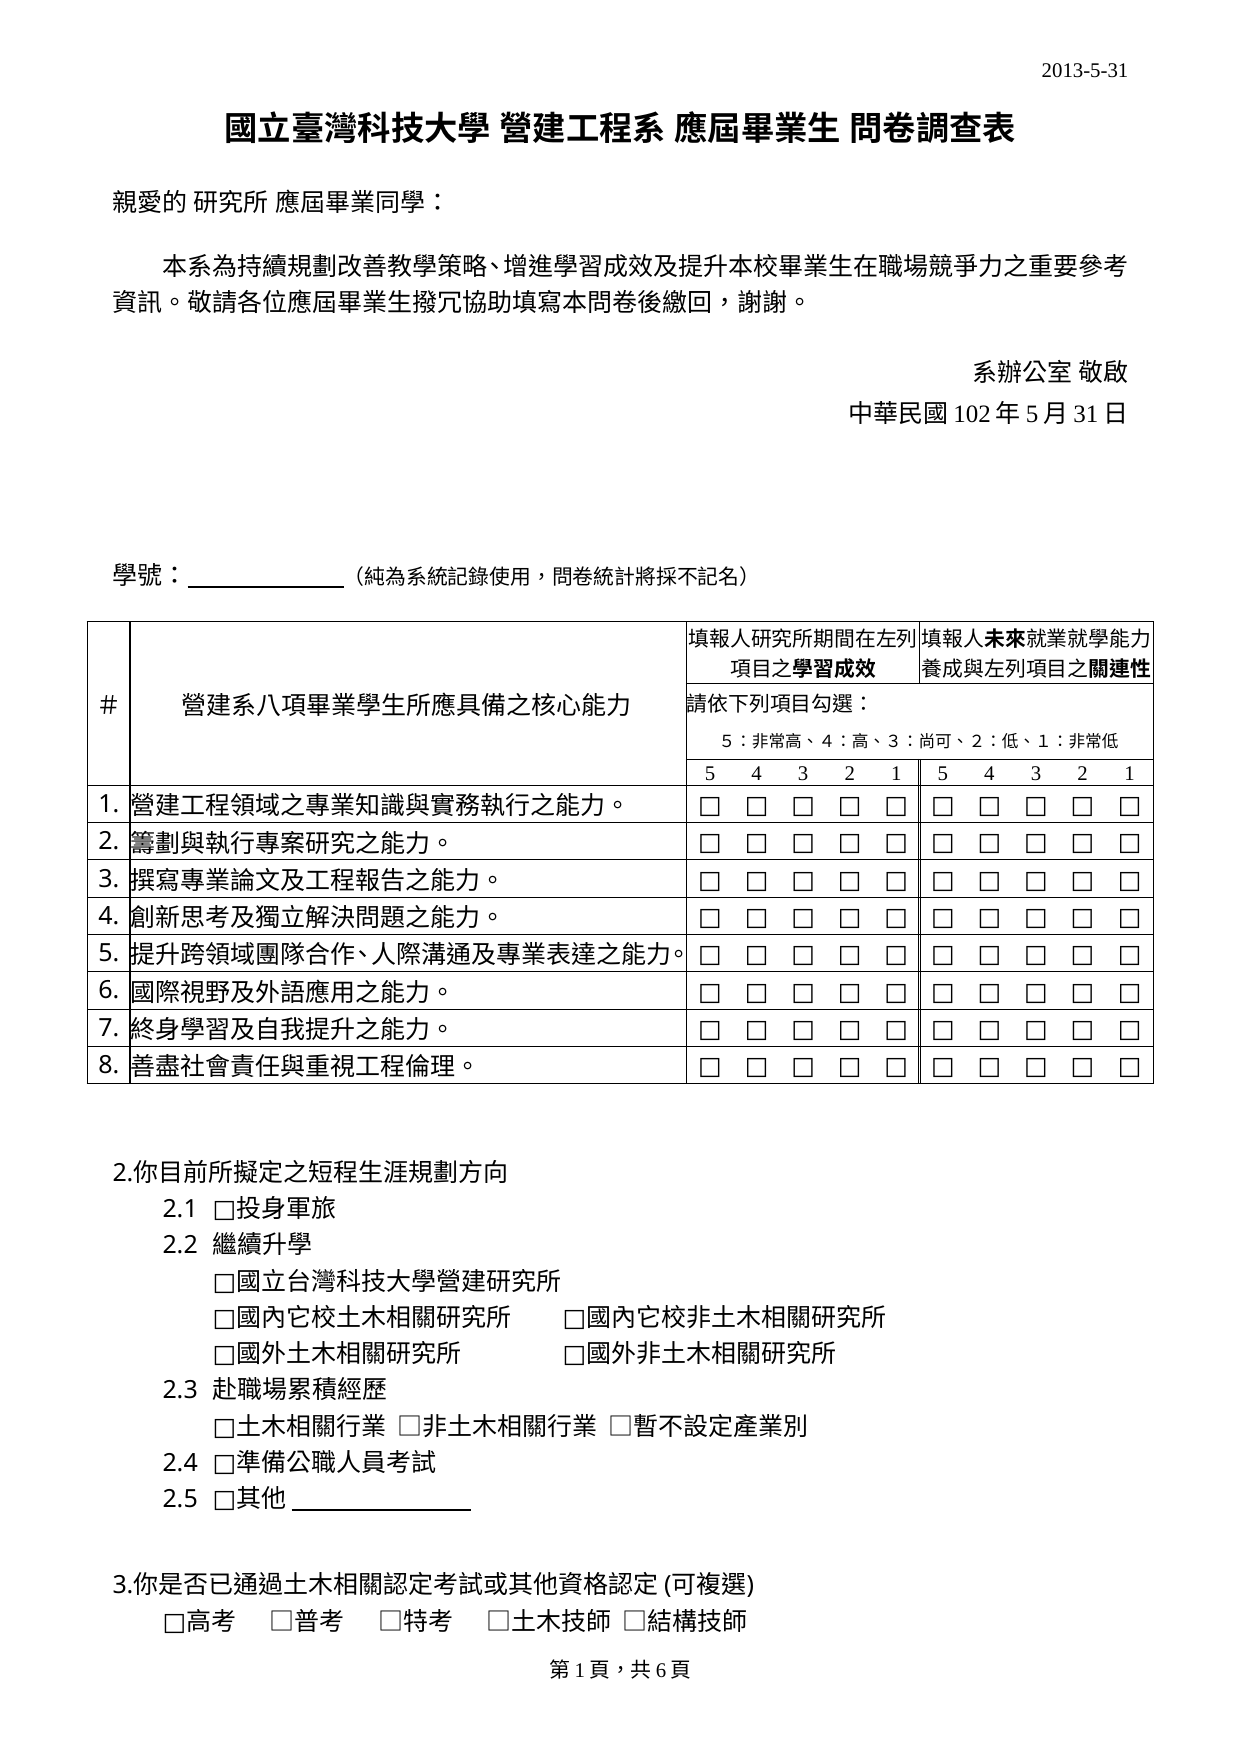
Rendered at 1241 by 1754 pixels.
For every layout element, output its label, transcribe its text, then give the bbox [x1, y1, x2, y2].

table_cell □ [966, 823, 1012, 859]
table_cell □ [921, 935, 966, 971]
table_cell 撰寫專業論文及工程報告之能力。 [131, 860, 686, 897]
table_cell □ [966, 1010, 1012, 1046]
table_cell □ [687, 860, 733, 897]
table_cell □ [733, 898, 779, 934]
table_cell □ [733, 972, 779, 1008]
text 2.5 □其他 [112, 1478, 1116, 1515]
table_cell 善盡社會責任與重視工程倫理。 [131, 1047, 686, 1083]
table_cell □ [966, 935, 1012, 971]
table_cell 6. [88, 972, 129, 1008]
text □土木相關行業 □非土木相關行業 □暫不設定產業別 [112, 1406, 1116, 1442]
table_cell □ [826, 823, 873, 859]
table_cell □ [780, 786, 826, 822]
table_cell 1 [1106, 760, 1153, 785]
table_cell □ [687, 898, 733, 934]
text 2.2 繼續升學 [112, 1225, 1116, 1261]
table_cell □ [687, 972, 733, 1008]
table_cell □ [733, 1010, 779, 1046]
table_cell □ [733, 935, 779, 971]
table_cell 提升跨領域團隊合作、人際溝通及專業表達之能力。 [131, 935, 686, 971]
table_cell □ [1013, 823, 1059, 859]
table_cell □ [687, 1010, 733, 1046]
table_cell □ [1013, 972, 1059, 1008]
table_cell □ [687, 823, 733, 859]
table_cell □ [733, 860, 779, 897]
text 學號： （純為系統記錄使用，問卷統計將採不記名） [112, 555, 1128, 593]
table_cell 2 [1059, 760, 1106, 785]
table_cell □ [826, 860, 873, 897]
table_cell □ [780, 972, 826, 1008]
table_cell □ [921, 1047, 966, 1083]
table_cell □ [1106, 935, 1153, 971]
table_cell □ [687, 1047, 733, 1083]
text □國立台灣科技大學營建研究所 [112, 1261, 1116, 1297]
table_cell □ [1059, 935, 1106, 971]
table_cell □ [1106, 972, 1153, 1008]
text 本系為持續規劃改善教學策略、增進學習成效及提升本校畢業生在職場競爭力之重要參考資訊。敬請各位應屆畢業生撥冗協助填寫本問卷後繳回，謝謝。 [112, 247, 1128, 319]
text 2.3 赴職場累積經歷 [112, 1370, 1116, 1406]
table_cell □ [1059, 823, 1106, 859]
text 2.1 □投身軍旅 [112, 1188, 1116, 1225]
table_cell □ [1106, 1047, 1153, 1083]
table_cell □ [921, 1010, 966, 1046]
table_cell □ [873, 860, 918, 897]
table_cell □ [780, 935, 826, 971]
table_cell □ [733, 1047, 779, 1083]
text 中華民國102年5月31日 [112, 388, 1128, 430]
table_cell □ [1106, 823, 1153, 859]
table_cell □ [873, 935, 918, 971]
table_cell 終身學習及自我提升之能力。 [131, 1010, 686, 1046]
table_cell □ [921, 898, 966, 934]
table_cell □ [921, 860, 966, 897]
table_cell □ [780, 1047, 826, 1083]
table_cell □ [873, 898, 918, 934]
table_cell □ [780, 1010, 826, 1046]
text 3.你是否已通過土木相關認定考試或其他資格認定 (可複選) [112, 1565, 1116, 1601]
table_cell □ [733, 823, 779, 859]
table_cell □ [687, 786, 733, 822]
table_cell □ [921, 823, 966, 859]
table_cell □ [1106, 786, 1153, 822]
table_cell □ [1059, 1047, 1106, 1083]
table_cell □ [921, 972, 966, 1008]
table_cell 籌劃與執行專案研究之能力。 [131, 823, 686, 859]
table_cell 3. [88, 860, 129, 897]
text 2.4 □準備公職人員考試 [112, 1442, 1116, 1478]
table_cell □ [1059, 786, 1106, 822]
table_cell □ [1013, 898, 1059, 934]
table_cell □ [966, 1047, 1012, 1083]
table_cell 5 [921, 760, 966, 785]
table_cell 1 [873, 760, 918, 785]
table_cell □ [733, 786, 779, 822]
table_cell □ [873, 972, 918, 1008]
table_cell □ [826, 1010, 873, 1046]
text 系辦公室 敬啟 [112, 347, 1128, 388]
table_cell □ [1059, 972, 1106, 1008]
table_cell □ [826, 1047, 873, 1083]
table_cell □ [780, 898, 826, 934]
table_cell □ [873, 1010, 918, 1046]
table_cell 創新思考及獨立解決問題之能力。 [131, 898, 686, 934]
table_cell 請依下列項目勾選： ５：非常高、４：高、３：尚可、２：低、１：非常低 [687, 684, 1153, 759]
table_cell □ [1059, 898, 1106, 934]
table_header 填報人研究所期間在左列項目之學習成效 [687, 622, 919, 683]
table_cell □ [1106, 898, 1153, 934]
table_cell □ [826, 935, 873, 971]
table_cell 4 [966, 760, 1012, 785]
text 親愛的 研究所 應屆畢業同學： [112, 183, 1128, 219]
table_cell □ [966, 860, 1012, 897]
text □高考 □普考 □特考 □土木技師 □結構技師 [112, 1601, 1116, 1637]
text 國立臺灣科技大學 營建工程系 應屆畢業生 問卷調查表 [112, 102, 1128, 150]
table_cell 7. [88, 1010, 129, 1046]
table_cell □ [873, 786, 918, 822]
table_cell □ [966, 972, 1012, 1008]
table_cell □ [1013, 935, 1059, 971]
table_cell □ [1059, 860, 1106, 897]
table_cell □ [1106, 860, 1153, 897]
table_cell □ [826, 786, 873, 822]
table_cell □ [826, 898, 873, 934]
text □國內它校土木相關研究所 □國內它校非土木相關研究所 [112, 1297, 1116, 1333]
table_cell □ [1059, 1010, 1106, 1046]
table_cell □ [687, 935, 733, 971]
table_header 填報人未來就業就學能力養成與左列項目之關連性 [920, 622, 1153, 683]
table_cell □ [780, 860, 826, 897]
table_cell 4 [733, 760, 779, 785]
table_cell 2. [88, 823, 129, 859]
table_cell 營建工程領域之專業知識與實務執行之能力。 [131, 786, 686, 822]
table_cell □ [873, 1047, 918, 1083]
table_cell □ [1013, 1010, 1059, 1046]
table_cell □ [921, 786, 966, 822]
table_cell 國際視野及外語應用之能力。 [131, 972, 686, 1008]
table_cell 5. [88, 935, 129, 971]
table_cell 8. [88, 1047, 129, 1083]
table_cell □ [873, 823, 918, 859]
text □國外土木相關研究所 □國外非土木相關研究所 [112, 1333, 1116, 1370]
table_cell □ [1013, 786, 1059, 822]
table_cell 4. [88, 898, 129, 934]
table_cell □ [966, 786, 1012, 822]
table_cell □ [780, 823, 826, 859]
table_cell □ [1013, 860, 1059, 897]
table_cell □ [1106, 1010, 1153, 1046]
table_cell 3 [1013, 760, 1059, 785]
table_header 營建系八項畢業學生所應具備之核心能力 [131, 622, 686, 785]
table_cell 3 [780, 760, 826, 785]
table_header ＃ [88, 622, 129, 785]
table_cell 1. [88, 786, 129, 822]
table_cell □ [1013, 1047, 1059, 1083]
text 2.你目前所擬定之短程生涯規劃方向 [112, 1152, 1116, 1188]
table_cell 2 [826, 760, 873, 785]
table_cell 5 [687, 760, 733, 785]
table_cell □ [966, 898, 1012, 934]
table_cell □ [826, 972, 873, 1008]
